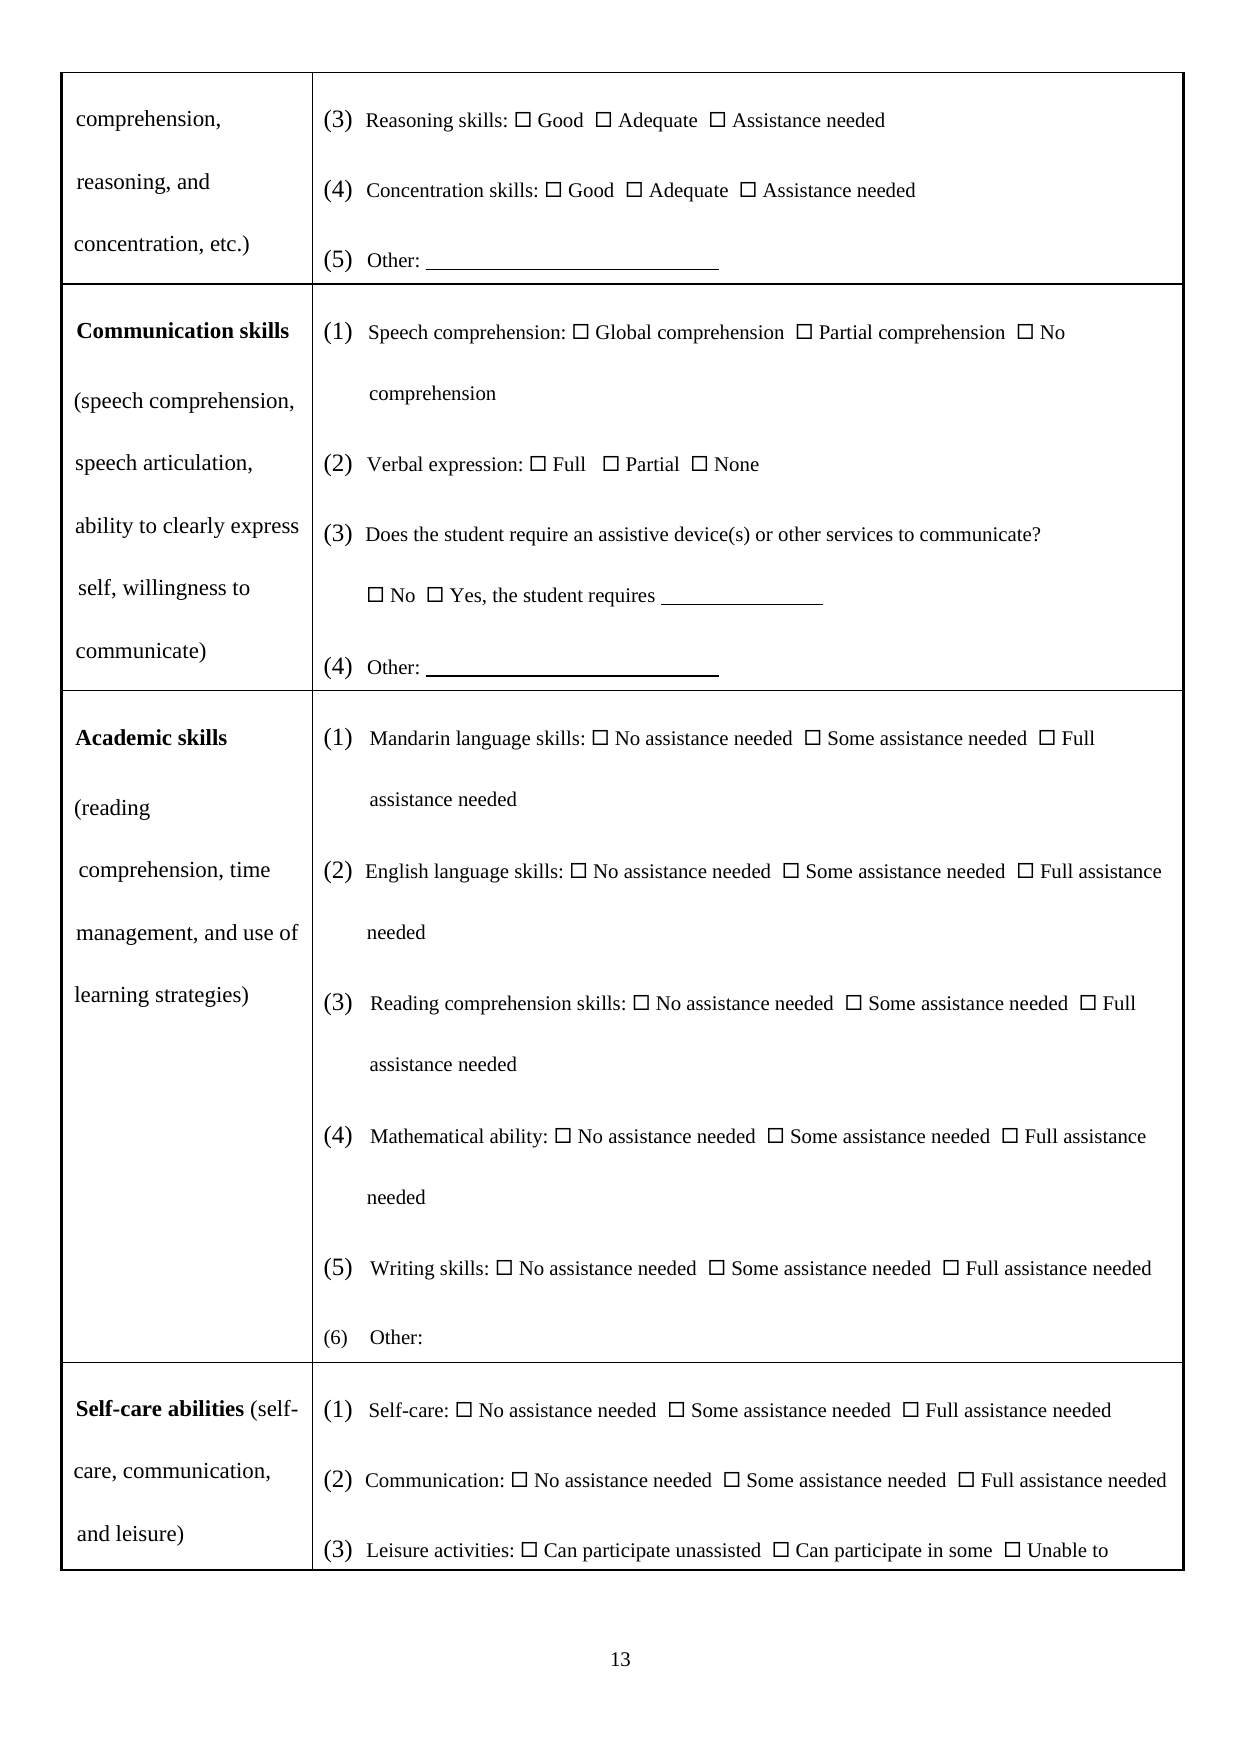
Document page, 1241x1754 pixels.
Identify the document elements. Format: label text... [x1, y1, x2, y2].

table_cell comprehension, reasoning, and concentration, etc.) [63, 73, 312, 283]
table_cell Self-care:  No assistance needed  Some assistance needed  Full assistance needed Communication:  No assistance needed  Some assistance needed  Full assistance needed Leisure activities:  Can participate unassisted  Can participate in some  Unable to participate Other: [313, 1363, 1182, 1569]
table_cell Mandarin language skills:  No assistance needed  Some assistance needed  Full assistance needed English language skills:  No assistance needed  Some assistance needed  Full assistance needed Reading comprehension skills:  No assistance needed  Some assistance needed  Full assistance needed Mathematical ability:  No assistance needed  Some assistance needed  Full assistance needed Writing skills:  No assistance needed  Some assistance needed  Full assistance needed Other: [313, 691, 1182, 1361]
table_cell Speech comprehension:  Global comprehension  Partial comprehension  No comprehension Verbal expression:  Full  Partial  None Does the student require an assistive device(s) or other services to communicate?  No  Yes, the student requires Other: [313, 285, 1182, 690]
table_cell Retention skills:  Good  Adequate  Assistance needed Comprehension skills:  Good  Adequate  Assistance needed Reasoning skills:  Good  Adequate  Assistance needed Concentration skills:  Good  Adequate  Assistance needed Other: [313, 73, 1182, 283]
table_cell Communication skills (speech comprehension, speech articulation, ability to clearly express self, willingness to communicate) [63, 285, 312, 690]
table_cell Self-care abilities (self-care, communication, and leisure) [63, 1363, 312, 1569]
table_cell Academic skills (reading comprehension, time management, and use of learning strategies) [63, 691, 312, 1361]
